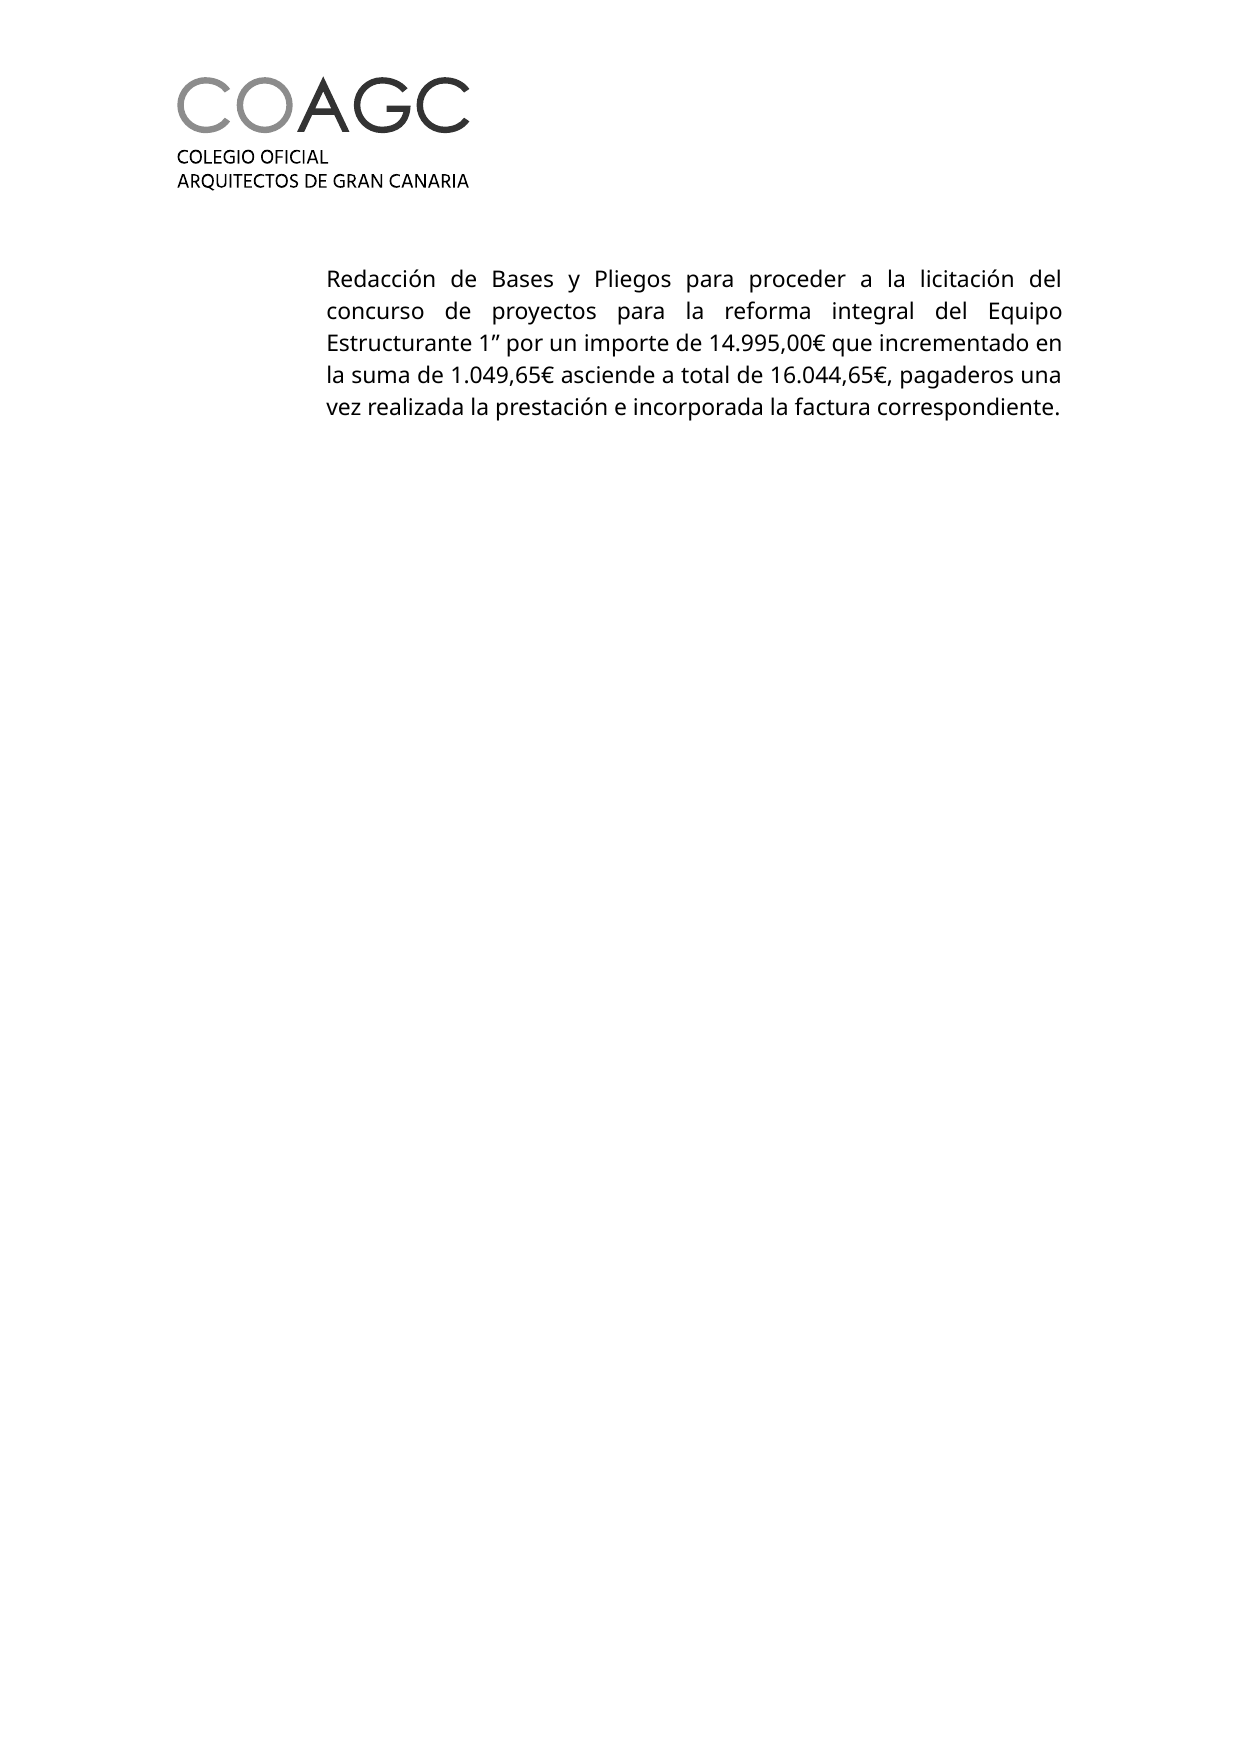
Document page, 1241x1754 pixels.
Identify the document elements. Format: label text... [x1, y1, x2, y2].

list Redacción de Bases y Pliegos para proceder a la licitación del concurso de proyectos para la reforma integral del Equipo Estructurante 1” por un importe de 14.995,00€ que incrementado en la suma de 1.049,65€ asciende a total de 16.044,65€, pagaderos una vez realizada la prestación e incorporada la factura correspondiente. [326, 263, 1063, 422]
